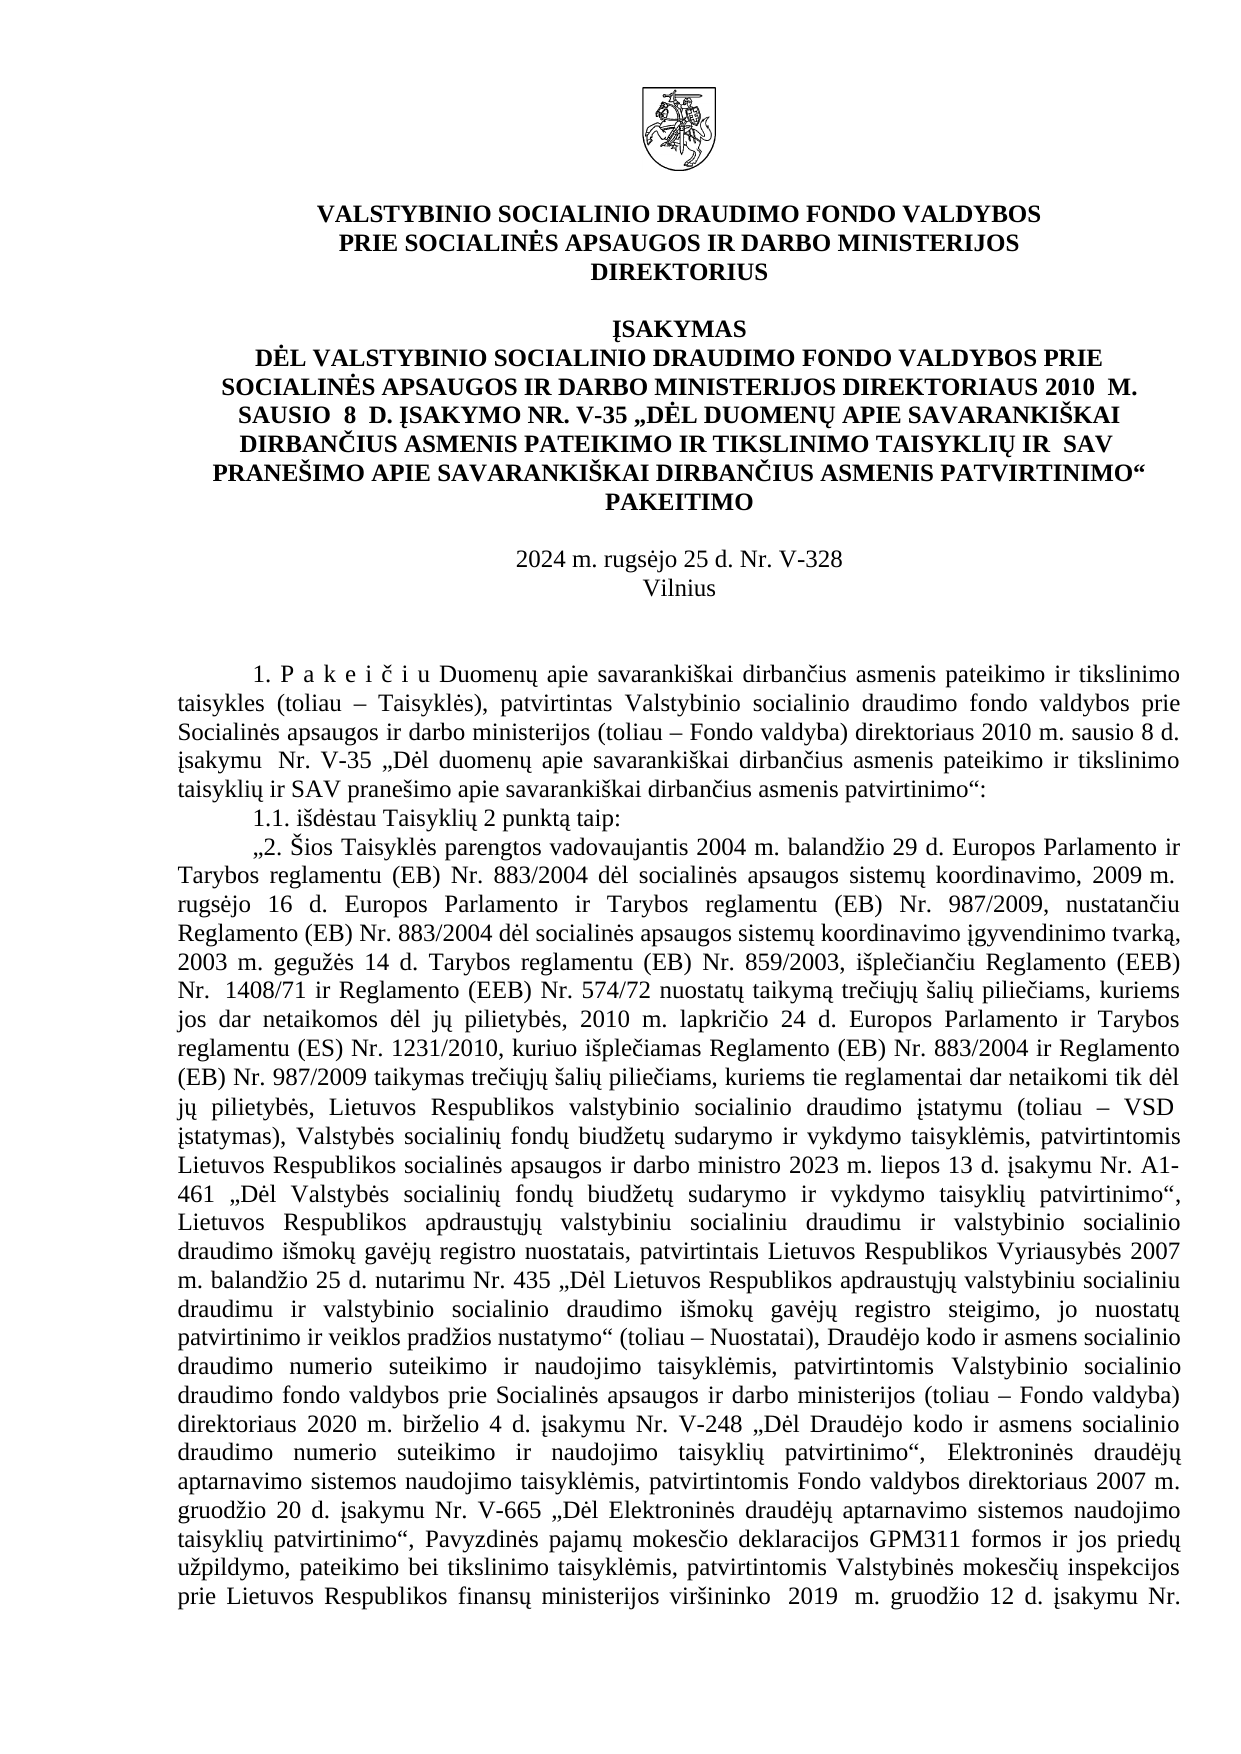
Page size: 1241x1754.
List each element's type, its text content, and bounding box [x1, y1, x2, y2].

text Vilnius [177, 573, 1181, 602]
text „2. Šios Taisyklės parengtos vadovaujantis 2004 m. balandžio 29 d. Europos Parlamento ir Tarybos reglamentu (EB) Nr. 883/2004 dėl socialinės apsaugos sistemų koordinavimo, 2009 m. rugsėjo 16 d. Europos Parlamento ir Tarybos reglamentu (EB) Nr. 987/2009, nustatančiu Reglamento (EB) Nr. 883/2004 dėl socialinės apsaugos sistemų koordinavimo įgyvendinimo tvarką, 2003 m. gegužės 14 d. Tarybos reglamentu (EB) Nr. 859/2003, išplečiančiu Reglamento (EEB) Nr. 1408/71 ir Reglamento (EEB) Nr. 574/72 nuostatų taikymą trečiųjų šalių piliečiams, kuriems jos dar netaikomos dėl jų pilietybės, 2010 m. lapkričio 24 d. Europos Parlamento ir Tarybos reglamentu (ES) Nr. 1231/2010, kuriuo išplečiamas Reglamento (EB) Nr. 883/2004 ir Reglamento (EB) Nr. 987/2009 taikymas trečiųjų šalių piliečiams, kuriems tie reglamentai dar netaikomi tik dėl jų pilietybės, Lietuvos Respublikos valstybinio socialinio draudimo įstatymu (toliau – VSD įstatymas), Valstybės socialinių fondų biudžetų sudarymo ir vykdymo taisyklėmis, patvirtintomis Lietuvos Respublikos socialinės apsaugos ir darbo ministro 2023 m. liepos 13 d. įsakymu Nr. A1-461 „Dėl Valstybės socialinių fondų biudžetų sudarymo ir vykdymo taisyklių patvirtinimo“, Lietuvos Respublikos apdraustųjų valstybiniu socialiniu draudimu ir valstybinio socialinio draudimo išmokų gavėjų registro nuostatais, patvirtintais Lietuvos Respublikos Vyriausybės 2007 m. balandžio 25 d. nutarimu Nr. 435 „Dėl Lietuvos Respublikos apdraustųjų valstybiniu socialiniu draudimu ir valstybinio socialinio draudimo išmokų gavėjų registro steigimo, jo nuostatų patvirtinimo ir veiklos pradžios nustatymo“ (toliau – Nuostatai), Draudėjo kodo ir asmens socialinio draudimo numerio suteikimo ir naudojimo taisyklėmis, patvirtintomis Valstybinio socialinio draudimo fondo valdybos prie Socialinės apsaugos ir darbo ministerijos (toliau – Fondo valdyba) direktoriaus 2020 m. birželio 4 d. įsakymu Nr. V-248 „Dėl Draudėjo kodo ir asmens socialinio draudimo numerio suteikimo ir naudojimo taisyklių patvirtinimo“, Elektroninės draudėjų aptarnavimo sistemos naudojimo taisyklėmis, patvirtintomis Fondo valdybos direktoriaus 2007 m. gruodžio 20 d. įsakymu Nr. V-665 „Dėl Elektroninės draudėjų aptarnavimo sistemos naudojimo taisyklių patvirtinimo“, Pavyzdinės pajamų mokesčio deklaracijos GPM311 formos ir jos priedų užpildymo, pateikimo bei tikslinimo taisyklėmis, patvirtintomis Valstybinės mokesčių inspekcijos prie Lietuvos Respublikos finansų ministerijos viršininko 2019 m. gruodžio 12 d. įsakymu Nr. [177, 832, 1181, 1610]
text 1. P a k e i č i u Duomenų apie savarankiškai dirbančius asmenis pateikimo ir tikslinimo taisykles (toliau – Taisyklės), patvirtintas Valstybinio socialinio draudimo fondo valdybos prie Socialinės apsaugos ir darbo ministerijos (toliau – Fondo valdyba) direktoriaus 2010 m. sausio 8 d. įsakymu Nr. V-35 „Dėl duomenų apie savarankiškai dirbančius asmenis pateikimo ir tikslinimo taisyklių ir SAV pranešimo apie savarankiškai dirbančius asmenis patvirtinimo“: [177, 659, 1181, 803]
text ĮSAKYMAS [177, 314, 1181, 343]
text DIREKTORIUS [177, 257, 1181, 286]
text VALSTYBINIO SOCIALINIO DRAUDIMO FONDO VALDYBOS [177, 199, 1181, 228]
text PRIE SOCIALINĖS APSAUGOS IR DARBO MINISTERIJOS [177, 228, 1181, 257]
text 1.1. išdėstau Taisyklių 2 punktą taip: [177, 803, 1181, 832]
text DĖL VALSTYBINIO SOCIALINIO DRAUDIMO FONDO VALDYBOS PRIE SOCIAlinės apsaugos ir darbo ministerijos direktoriaus 2010 m. sausio 8 d. įsakymo nr. v-35 „DĖL DUOMENŲ APIE SAVARANKIŠKAI DIRBANČIUS ASMENIS PATEIKIMO IR TIKSLINIMO TAISYKLIŲ IR SAV PRANEŠIMO APIE SAVARANKIŠKAI DIRBANČIUS ASMENIS PATVIRTINIMO“ pakeitimo [177, 343, 1181, 516]
text 2024 m. rugsėjo 25 d. Nr. V-328 [177, 544, 1181, 573]
